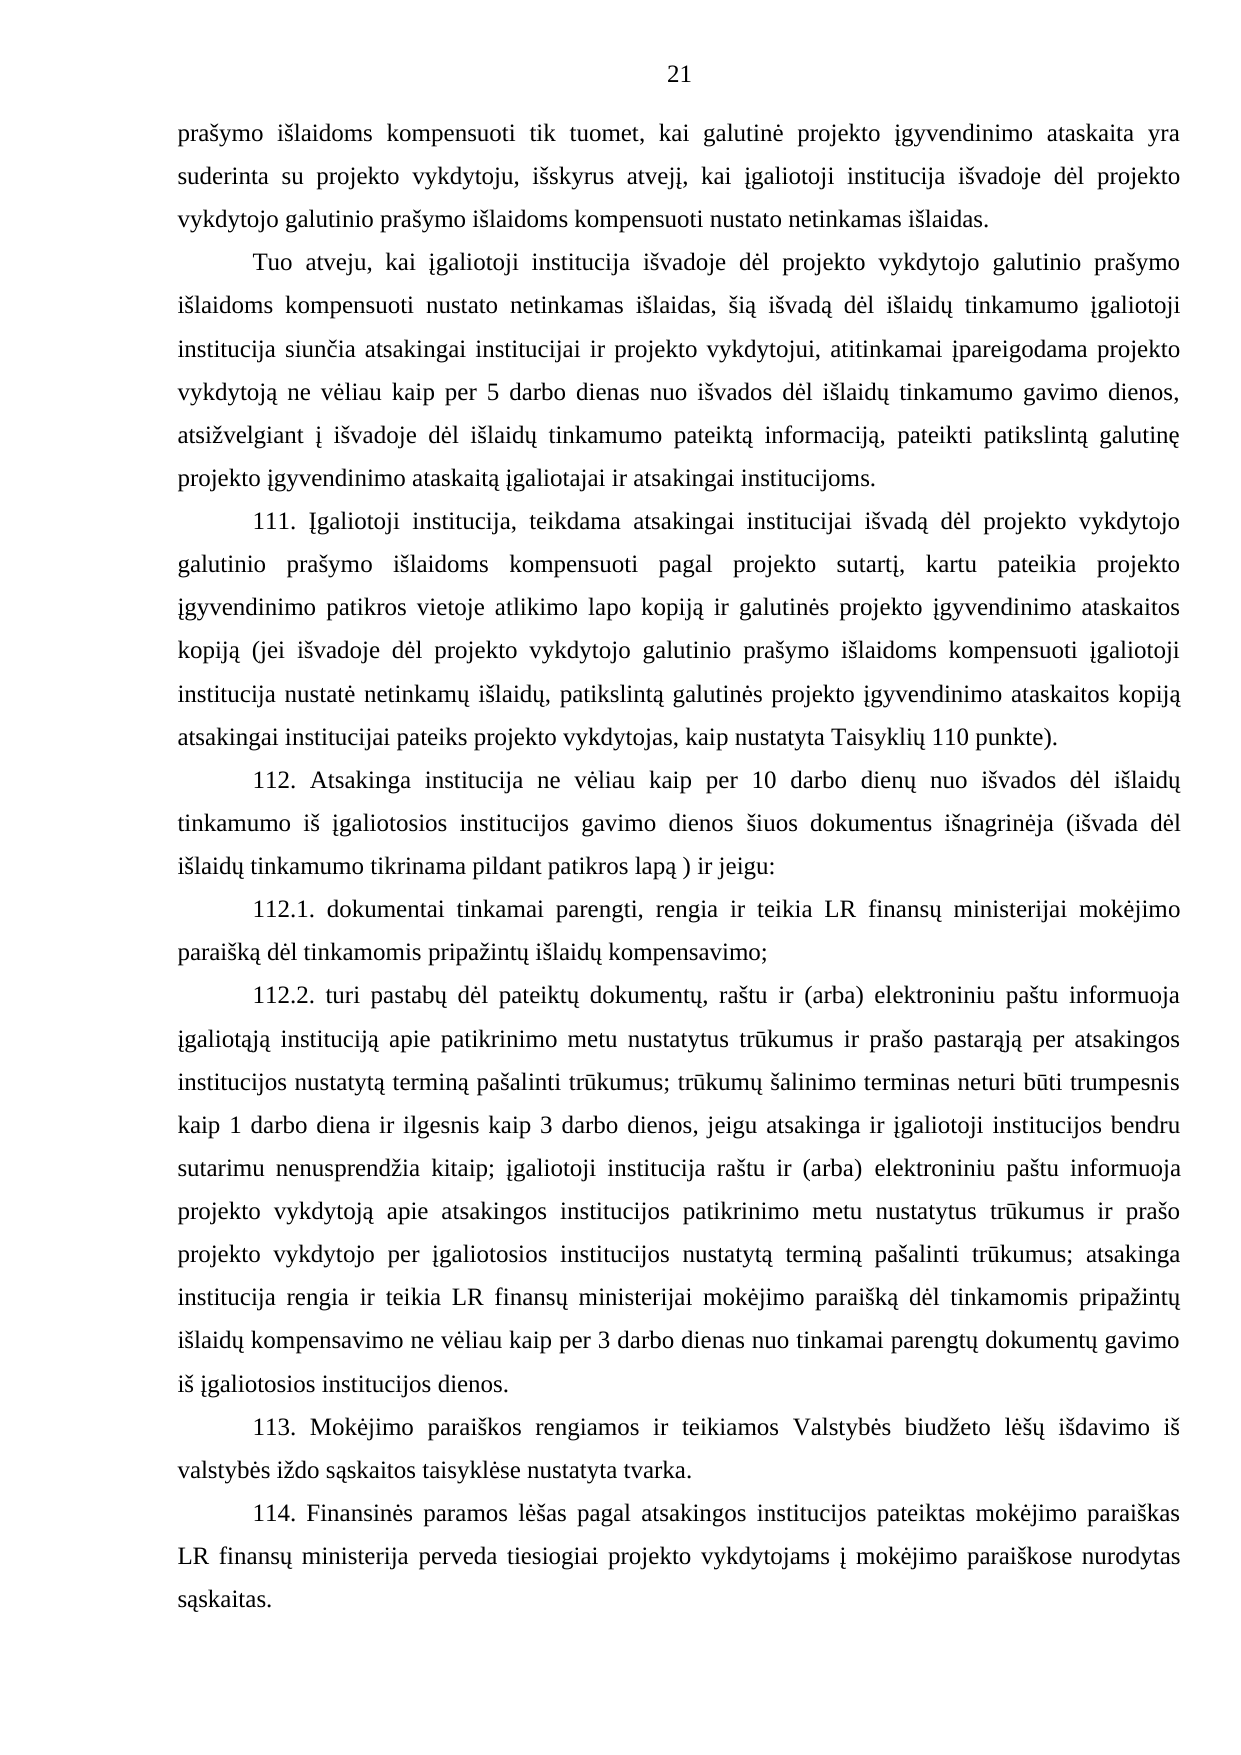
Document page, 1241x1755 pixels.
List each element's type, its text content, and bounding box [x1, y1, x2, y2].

text 112. Atsakinga institucija ne vėliau kaip per 10 darbo dienų nuo išvados dėl išlaidų tinkamumo iš įgaliotosios institucijos gavimo dienos šiuos dokumentus išnagrinėja (išvada dėl išlaidų tinkamumo tikrinama pildant patikros lapą ) ir jeigu: [177, 765, 1181, 880]
text Tuo atveju, kai įgaliotoji institucija išvadoje dėl projekto vykdytojo galutinio prašymo išlaidoms kompensuoti nustato netinkamas išlaidas, šią išvadą dėl išlaidų tinkamumo įgaliotoji institucija siunčia atsakingai institucijai ir projekto vykdytojui, atitinkamai įpareigodama projekto vykdytoją ne vėliau kaip per 5 darbo dienas nuo išvados dėl išlaidų tinkamumo gavimo dienos, atsižvelgiant į išvadoje dėl išlaidų tinkamumo pateiktą informaciją, pateikti patikslintą galutinę projekto įgyvendinimo ataskaitą įgaliotajai ir atsakingai institucijoms. [177, 247, 1181, 492]
text prašymo išlaidoms kompensuoti tik tuomet, kai galutinė projekto įgyvendinimo ataskaita yra suderinta su projekto vykdytoju, išskyrus atvejį, kai įgaliotoji institucija išvadoje dėl projekto vykdytojo galutinio prašymo išlaidoms kompensuoti nustato netinkamas išlaidas. [177, 118, 1181, 233]
text 112.2. turi pastabų dėl pateiktų dokumentų, raštu ir (arba) elektroniniu paštu informuoja įgaliotąją instituciją apie patikrinimo metu nustatytus trūkumus ir prašo pastarąją per atsakingos institucijos nustatytą terminą pašalinti trūkumus; trūkumų šalinimo terminas neturi būti trumpesnis kaip 1 darbo diena ir ilgesnis kaip 3 darbo dienos, jeigu atsakinga ir įgaliotoji institucijos bendru sutarimu nenusprendžia kitaip; įgaliotoji institucija raštu ir (arba) elektroniniu paštu informuoja projekto vykdytoją apie atsakingos institucijos patikrinimo metu nustatytus trūkumus ir prašo projekto vykdytojo per įgaliotosios institucijos nustatytą terminą pašalinti trūkumus; atsakinga institucija rengia ir teikia LR finansų ministerijai mokėjimo paraišką dėl tinkamomis pripažintų išlaidų kompensavimo ne vėliau kaip per 3 darbo dienas nuo tinkamai parengtų dokumentų gavimo iš įgaliotosios institucijos dienos. [177, 981, 1181, 1397]
text 113. Mokėjimo paraiškos rengiamos ir teikiamos Valstybės biudžeto lėšų išdavimo iš valstybės iždo sąskaitos taisyklėse nustatyta tvarka. [177, 1412, 1181, 1484]
text 112.1. dokumentai tinkamai parengti, rengia ir teikia LR finansų ministerijai mokėjimo paraišką dėl tinkamomis pripažintų išlaidų kompensavimo; [177, 894, 1181, 966]
text 111. Įgaliotoji institucija, teikdama atsakingai institucijai išvadą dėl projekto vykdytojo galutinio prašymo išlaidoms kompensuoti pagal projekto sutartį, kartu pateikia projekto įgyvendinimo patikros vietoje atlikimo lapo kopiją ir galutinės projekto įgyvendinimo ataskaitos kopiją (jei išvadoje dėl projekto vykdytojo galutinio prašymo išlaidoms kompensuoti įgaliotoji institucija nustatė netinkamų išlaidų, patikslintą galutinės projekto įgyvendinimo ataskaitos kopiją atsakingai institucijai pateiks projekto vykdytojas, kaip nustatyta Taisyklių 110 punkte). [177, 506, 1181, 751]
text 114. Finansinės paramos lėšas pagal atsakingos institucijos pateiktas mokėjimo paraiškas LR finansų ministerija perveda tiesiogiai projekto vykdytojams į mokėjimo paraiškose nurodytas sąskaitas. [177, 1498, 1181, 1613]
